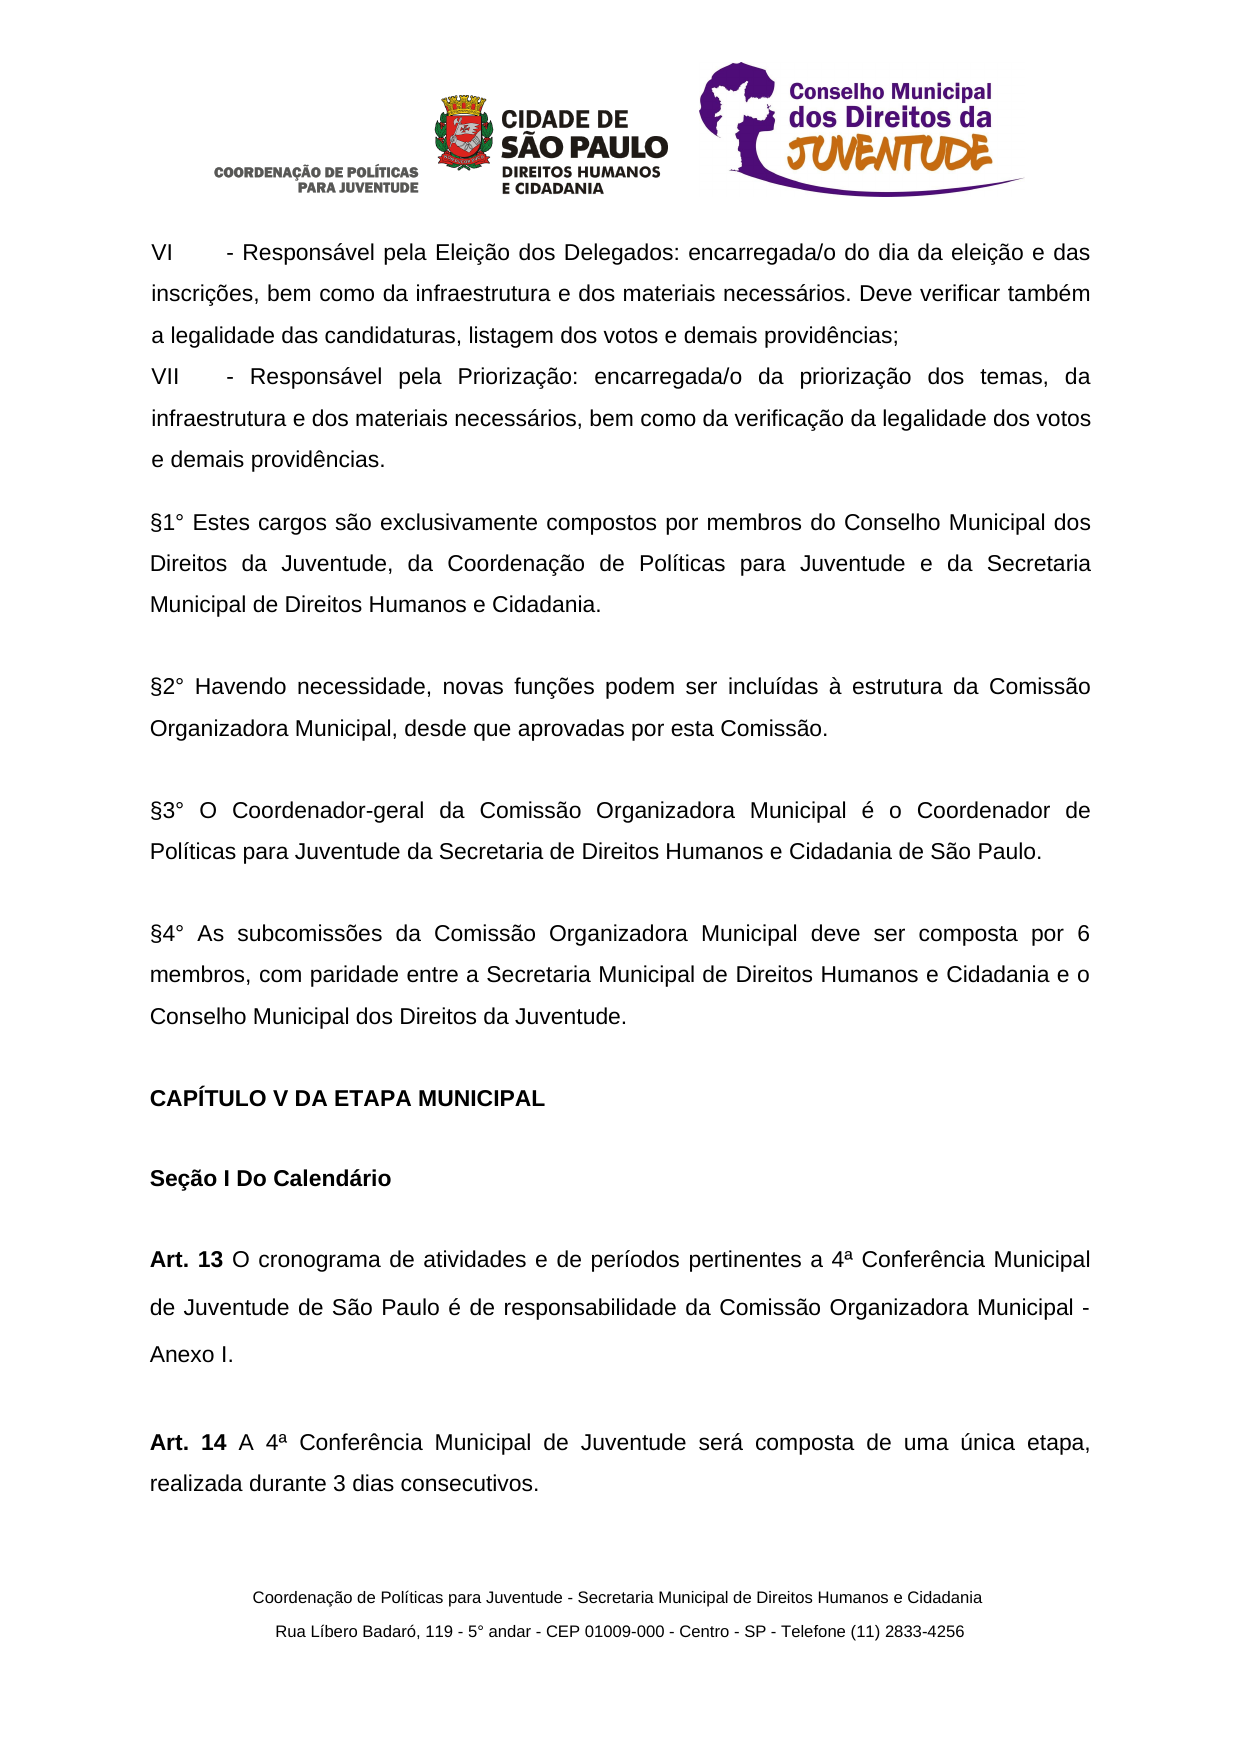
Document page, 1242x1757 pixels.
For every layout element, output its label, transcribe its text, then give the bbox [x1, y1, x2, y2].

text §3° O Coordenador-geral da Comissão Organizadora Municipal é o Coordenador de Políticas para Juventude da Secretaria de Direitos Humanos e Cidadania de São Paulo. [149, 797, 1091, 864]
subtitle Seção I Do Calendário [149, 1165, 1091, 1192]
text §2° Havendo necessidade, novas funções podem ser incluídas à estrutura da Comissão Organizadora Municipal, desde que aprovadas por esta Comissão. [149, 673, 1091, 741]
list - Responsável pela Priorização: encarregada/o da priorização dos temas, da infraestrutura e dos materiais necessários, bem como da verificação da legalidade dos votos e demais providências. [151, 363, 1091, 472]
text §1° Estes cargos são exclusivamente compostos por membros do Conselho Municipal dos Direitos da Juventude, da Coordenação de Políticas para Juventude e da Secretaria Municipal de Direitos Humanos e Cidadania. [149, 508, 1091, 618]
text Art. 14 A 4ª Conferência Municipal de Juventude será composta de uma única etapa, realizada durante 3 dias consecutivos. [149, 1429, 1091, 1497]
list - Responsável pela Eleição dos Delegados: encarregada/o do dia da eleição e das inscrições, bem como da infraestrutura e dos materiais necessários. Deve verificar também a legalidade das candidaturas, listagem dos votos e demais providências; [151, 239, 1091, 348]
text Art. 13 ​O cronograma de atividades e de períodos pertinentes a 4ª Conferência Municipal de Juventude de São Paulo é de responsabilidade da Comissão Organizadora Municipal - Anexo I. [149, 1246, 1091, 1367]
text §4° As subcomissões da Comissão Organizadora Municipal deve ser composta por 6 membros, com paridade entre a Secretaria Municipal de Direitos Humanos e Cidadania e o Conselho Municipal dos Direitos da Juventude. [149, 920, 1091, 1029]
text CAPÍTULO V DA ETAPA MUNICIPAL [149, 1084, 1091, 1111]
